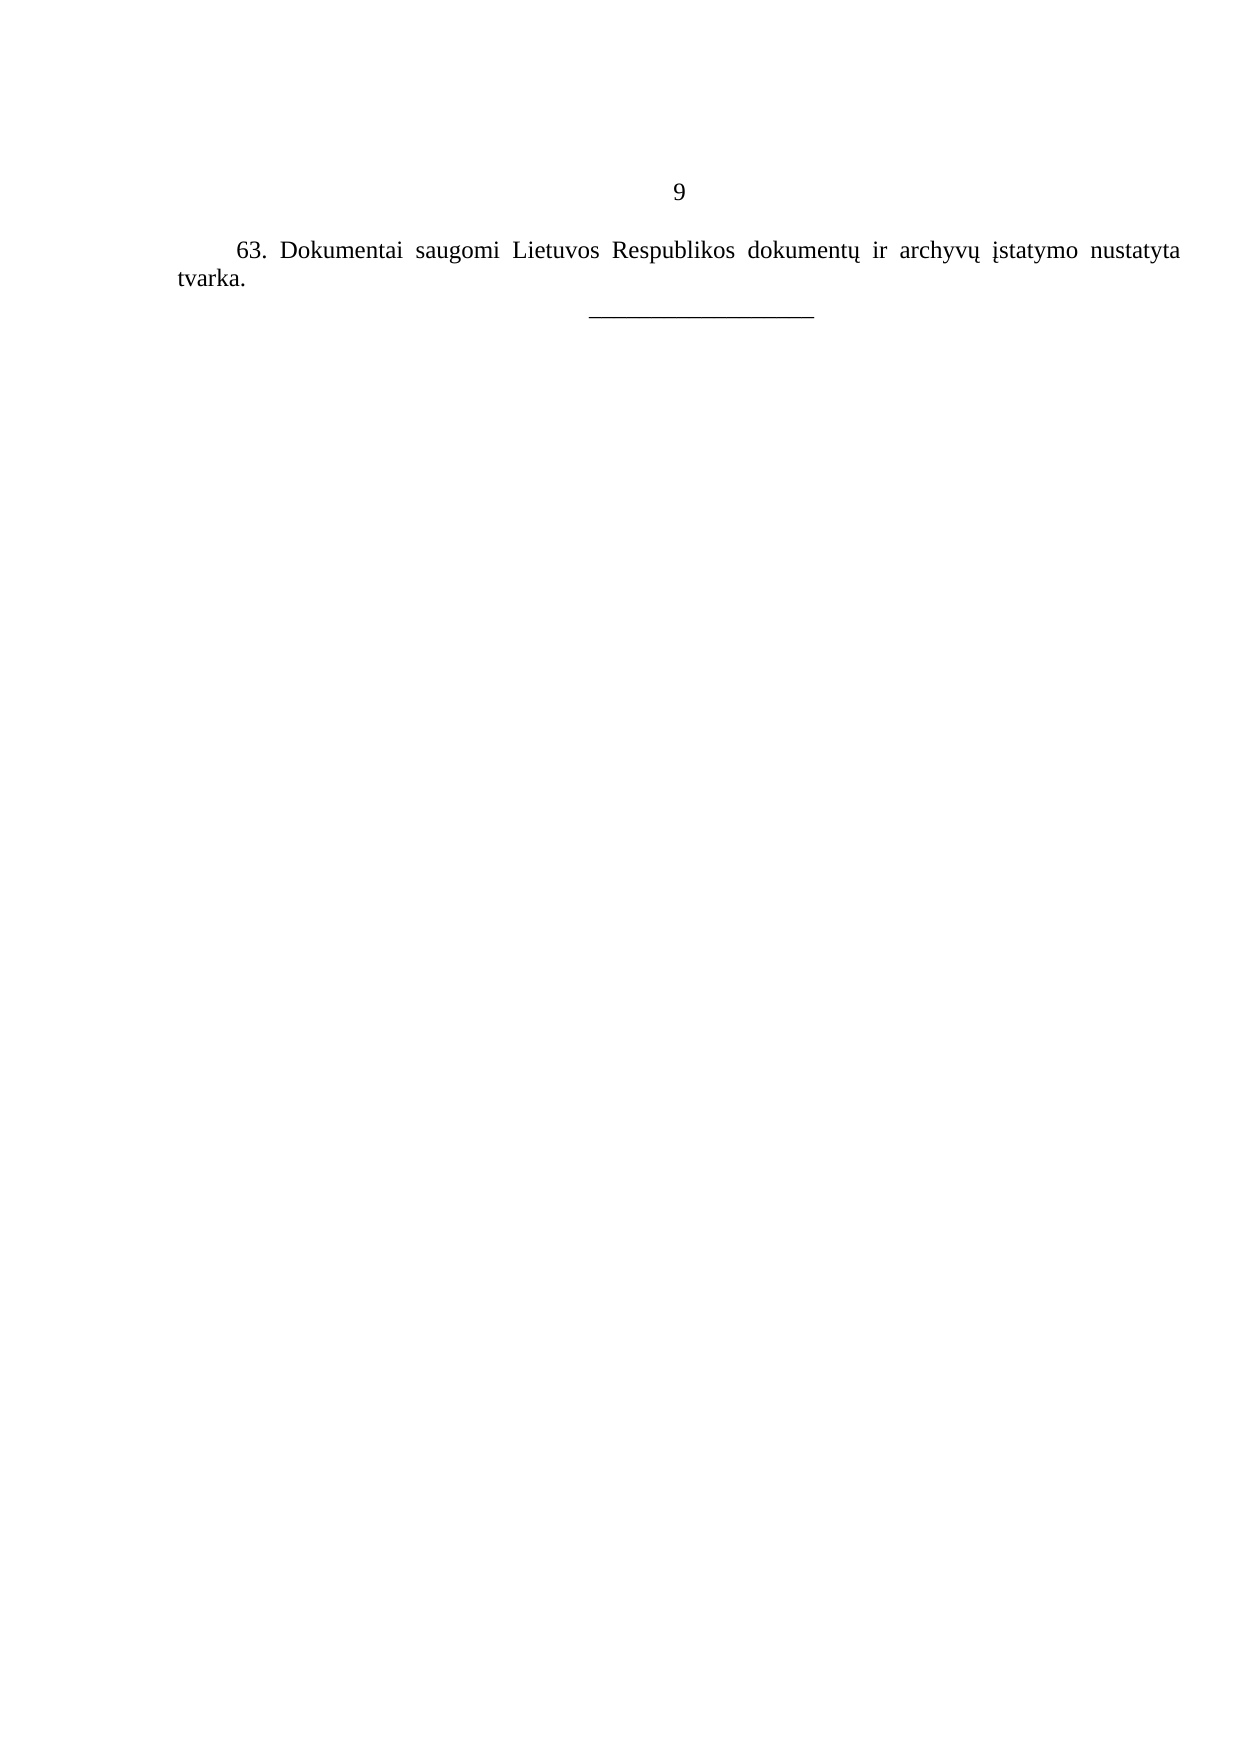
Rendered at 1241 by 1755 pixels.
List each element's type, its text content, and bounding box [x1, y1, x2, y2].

text __________________ [221, 292, 1181, 321]
text 63. Dokumentai saugomi Lietuvos Respublikos dokumentų ir archyvų įstatymo nustatyta tvarka. [177, 235, 1181, 292]
